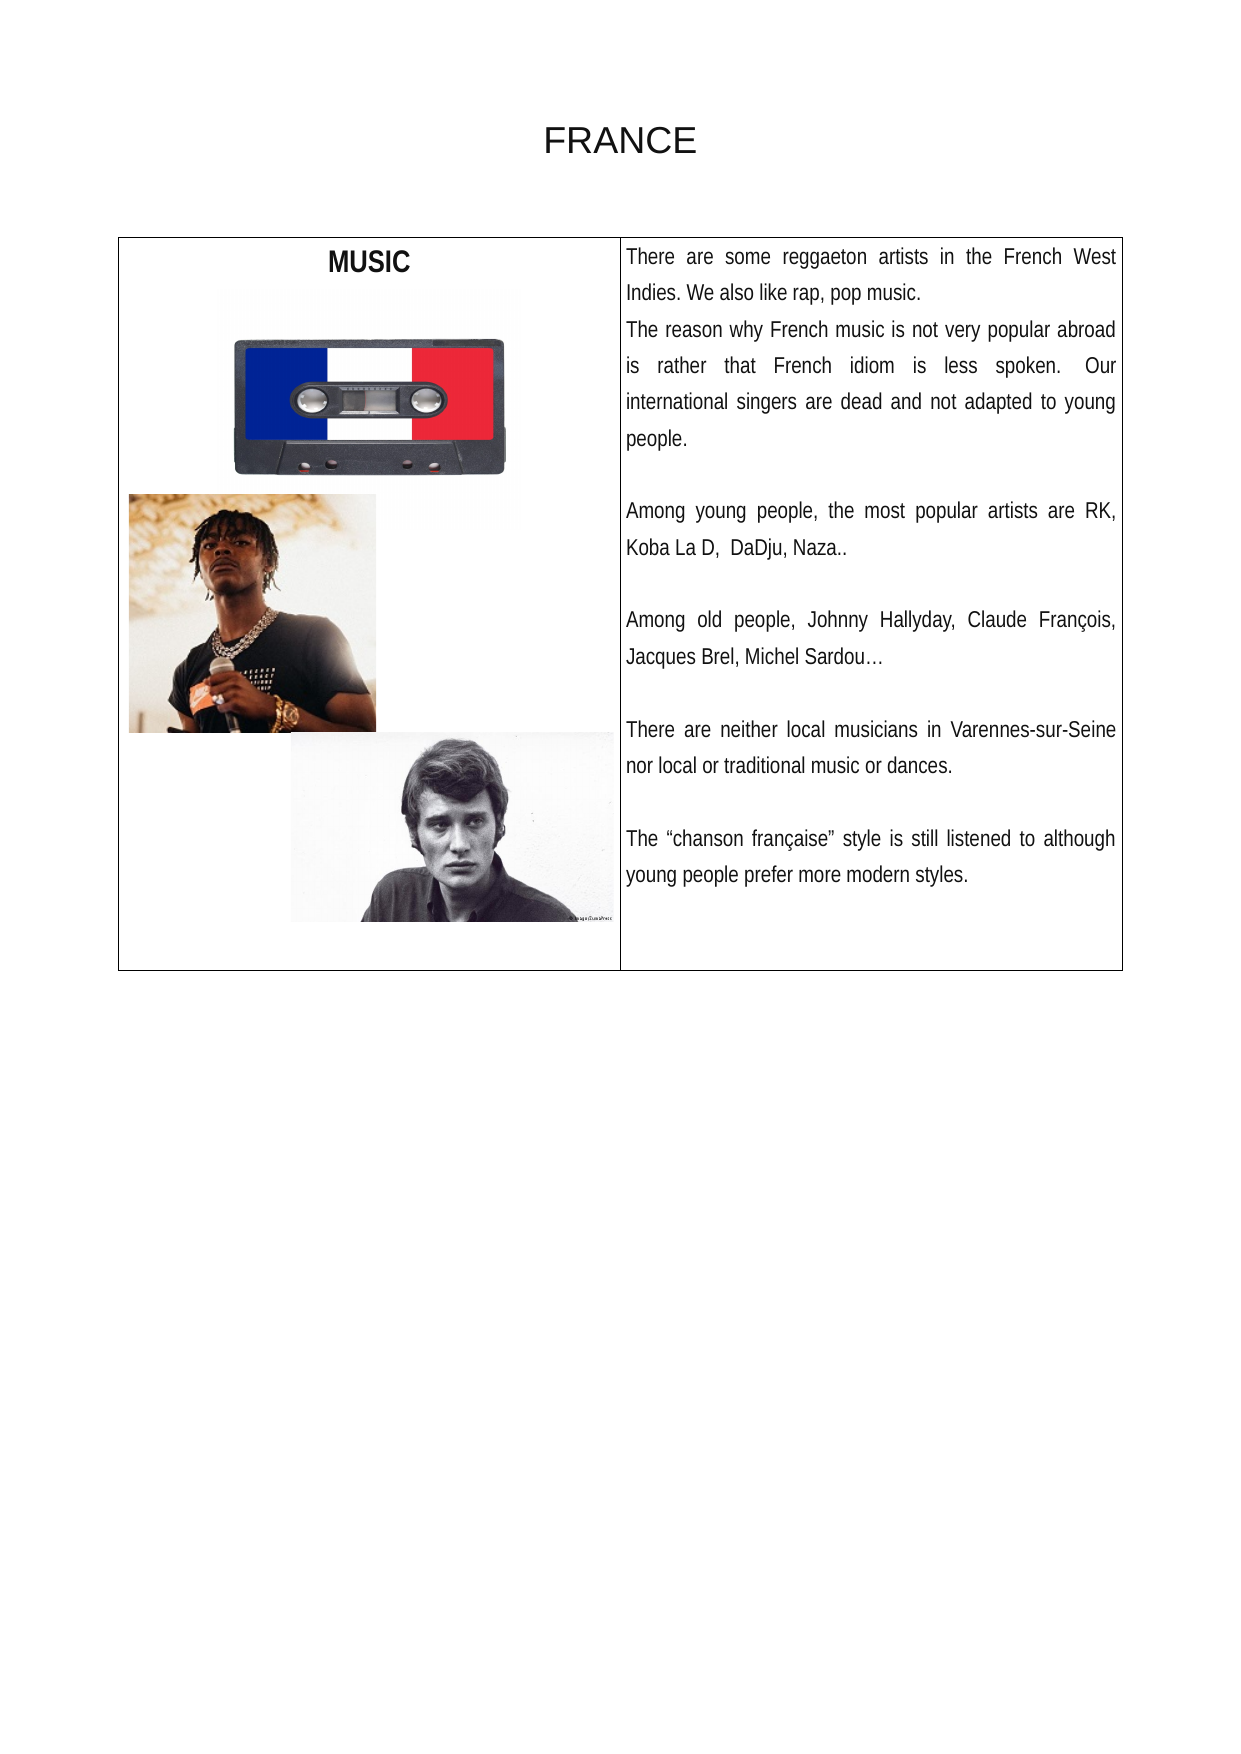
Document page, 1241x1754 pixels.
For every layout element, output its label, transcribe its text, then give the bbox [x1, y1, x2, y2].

table_header There are some reggaeton artists in the French West Indies. We also like rap, pop music. The reason why French music is not very popular abroad is rather that French idiom is less spoken. Our international singers are dead and not adapted to young people. Among young people, the most popular artists are RK, Koba La D, DaDju, Naza.. Among old people, Johnny Hallyday, Claude François, Jacques Brel, Michel Sardou… There are neither local musicians in Varennes-sur-Seine nor local or traditional music or dances. The “chanson française” style is still listened to although young people prefer more modern styles. [621, 238, 1122, 970]
table_header MUSIC [119, 238, 620, 970]
picture [128, 289, 614, 922]
text FRANCE [118, 118, 1122, 161]
